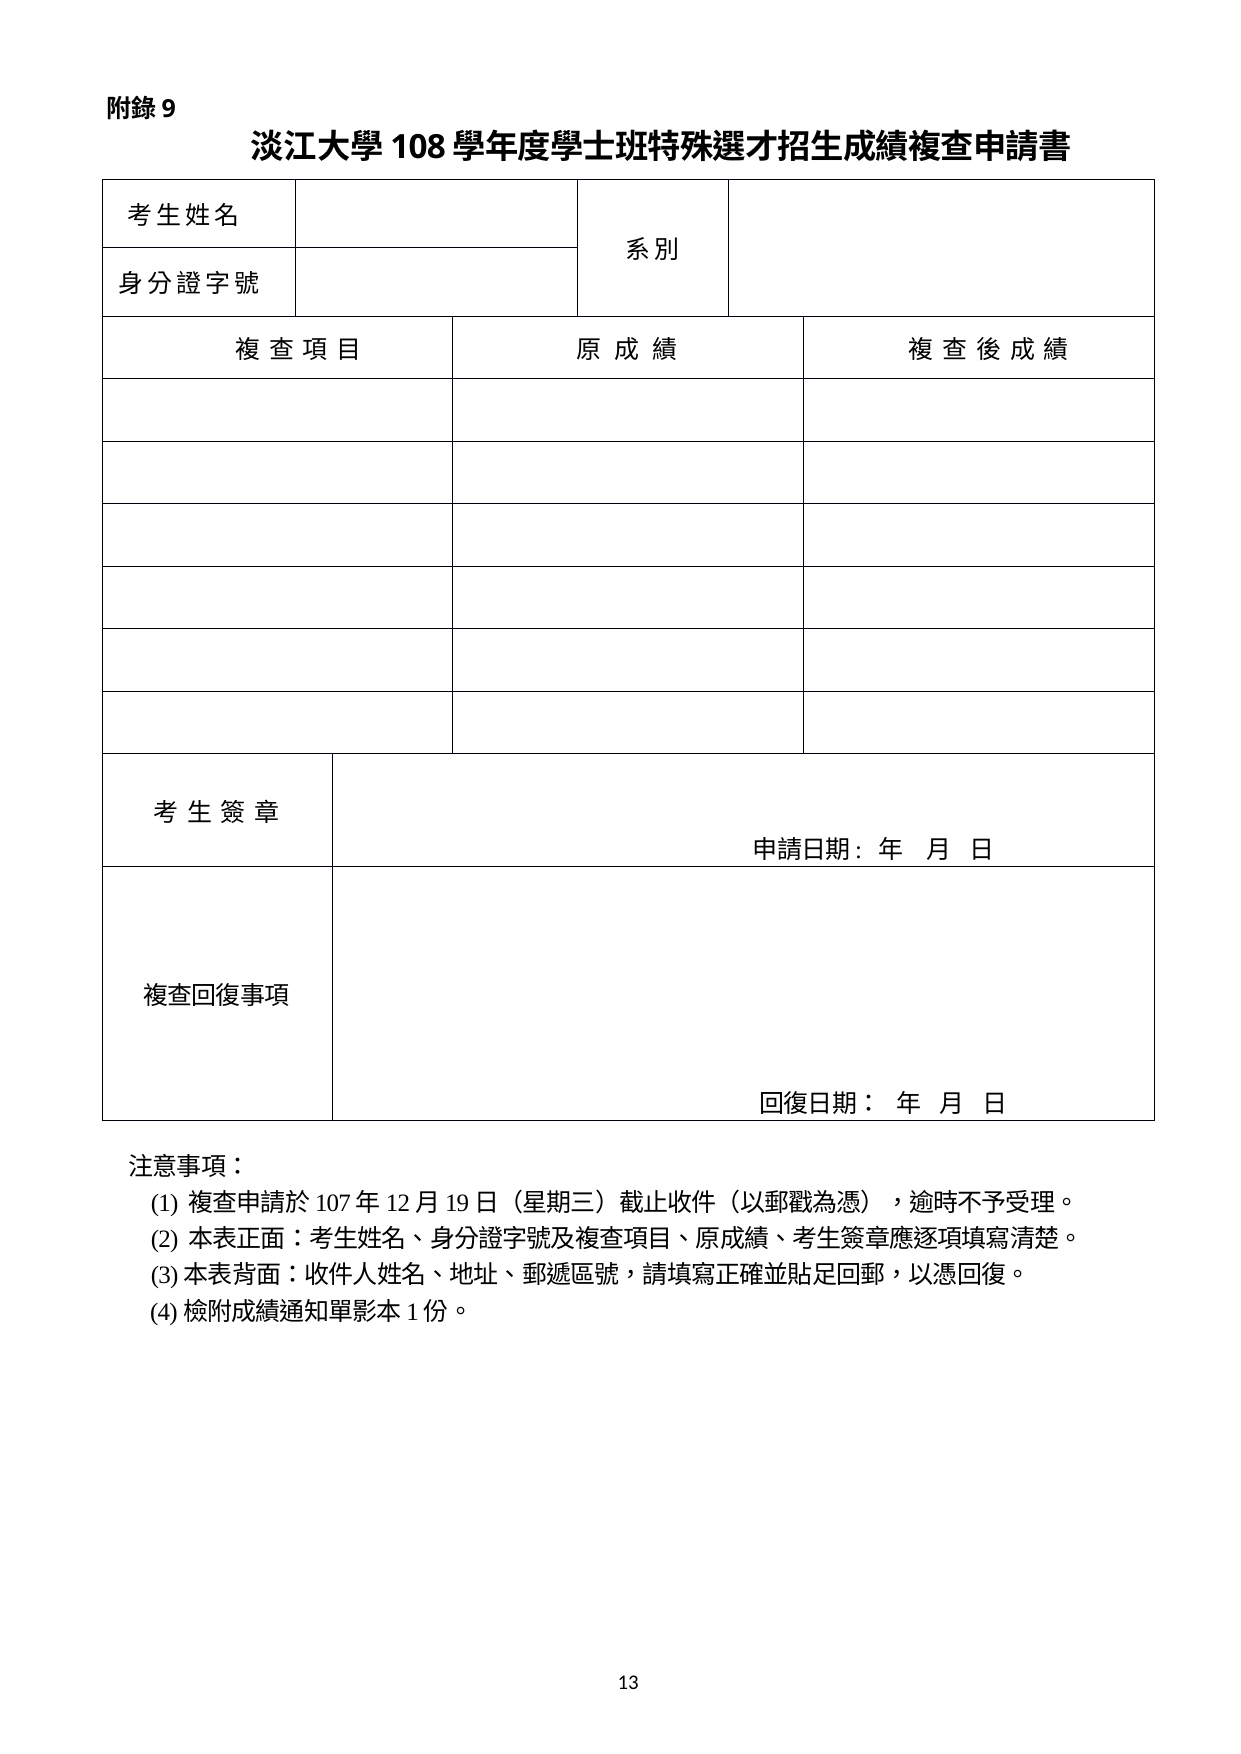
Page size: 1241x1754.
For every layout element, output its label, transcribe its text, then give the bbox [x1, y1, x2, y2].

table_cell 複 查 後 成 績 [804, 317, 1154, 378]
table_cell [804, 567, 1154, 628]
table_cell [453, 629, 803, 691]
table_cell [453, 379, 803, 441]
table_cell 回復日期： 年 月 日 [333, 867, 1154, 1120]
table_cell [804, 692, 1154, 753]
table_cell [103, 442, 452, 503]
table_cell [453, 442, 803, 503]
table_header [296, 180, 577, 247]
table_cell [296, 248, 577, 316]
table_cell [103, 379, 452, 441]
table_cell [103, 567, 452, 628]
table_header 系 別 [578, 180, 728, 316]
table_cell [453, 692, 803, 753]
table_cell 身 分 證 字 號 [103, 248, 295, 316]
table_cell [804, 379, 1154, 441]
table_cell [103, 629, 452, 691]
table_header 考 生 姓 名 [103, 180, 295, 247]
table_header [729, 180, 1154, 316]
table_cell [103, 504, 452, 566]
table_cell [804, 504, 1154, 566]
table_cell 複查回復事項 [103, 867, 332, 1120]
table_cell [804, 442, 1154, 503]
table_cell 原 成 績 [453, 317, 803, 378]
table_cell [453, 504, 803, 566]
list 複查申請於107年12月19日（星期三）截止收件（以郵戳為憑），逾時不予受理。 [151, 1182, 1148, 1219]
text (4) 檢附成績通知單影本1份。 [106, 1291, 1150, 1327]
table_cell 複 查 項 目 [103, 317, 452, 378]
list 本表正面：考生姓名、身分證字號及複查項目、原成績、考生簽章應逐項填寫清楚。 [151, 1219, 1148, 1255]
table_cell [103, 692, 452, 753]
text 注意事項： [106, 1146, 1148, 1182]
text 附錄9 [106, 89, 1150, 125]
text 淡江大學108學年度學士班特殊選才招生成績複查申請書 [106, 125, 1148, 167]
text (3) 本表背面：收件人姓名、地址、郵遞區號，請填寫正確並貼足回郵，以憑回復。 [106, 1255, 1148, 1291]
table_cell [453, 567, 803, 628]
table_cell 考 生 簽 章 [103, 754, 332, 866]
table_cell 申請日期 : 年 月 日 [333, 754, 1154, 866]
table_cell [804, 629, 1154, 691]
